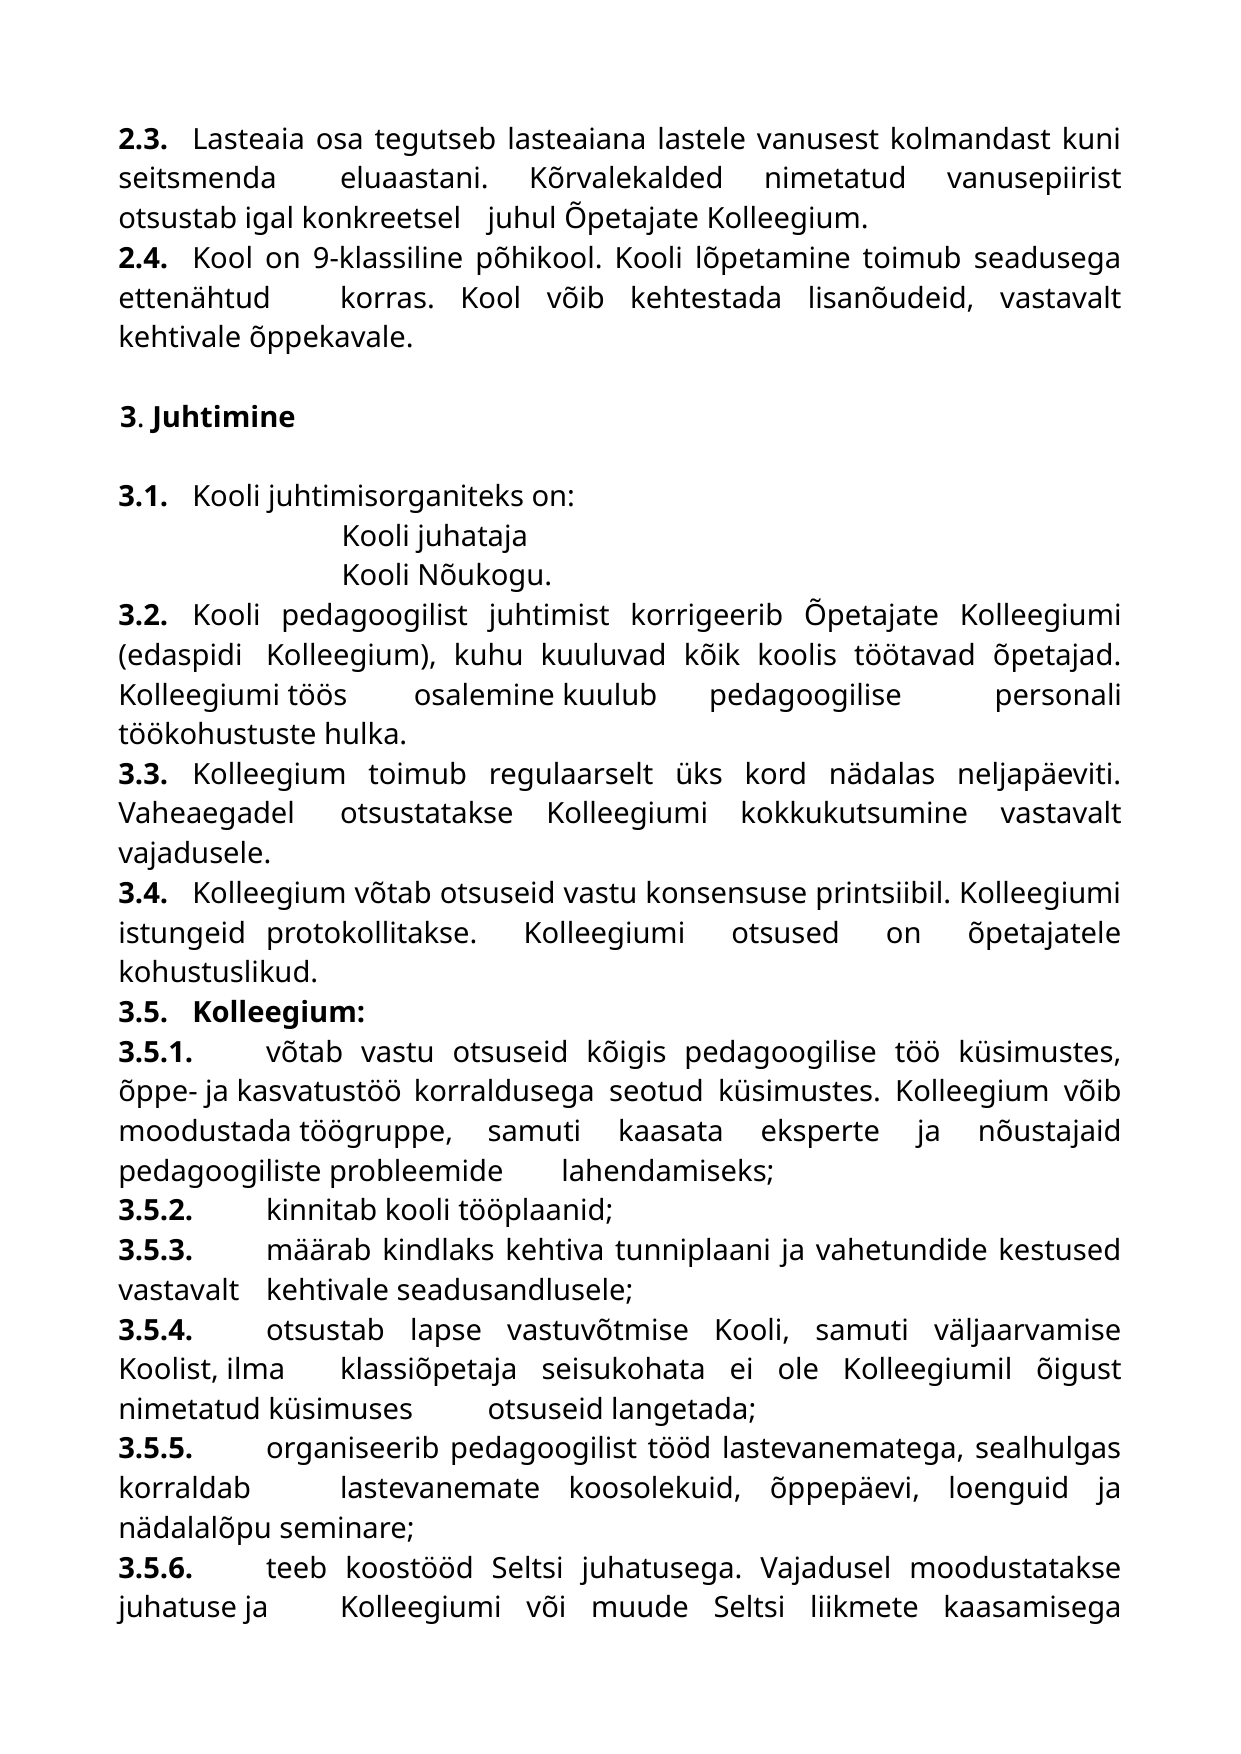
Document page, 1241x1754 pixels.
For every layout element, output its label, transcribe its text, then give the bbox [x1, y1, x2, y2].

text Kooli Nõukogu. [155, 555, 1122, 594]
text 3.5.6. teeb koostööd Seltsi juhatusega. Vajadusel moodustatakse juhatuse ja Kolleegiumi või muude Seltsi liikmete kaasamisega [118, 1547, 1122, 1626]
text 3. Juhtimine [120, 396, 1122, 436]
text 3.5.2. kinnitab kooli tööplaanid; [118, 1190, 1122, 1229]
text 3.5.5. organiseerib pedagoogilist tööd lastevanematega, sealhulgas korraldab lastevanemate koosolekuid, õppepäevi, loenguid ja nädalalõpu seminare; [118, 1428, 1122, 1547]
text 3.5.3. määrab kindlaks kehtiva tunniplaani ja vahetundide kestused vastavalt kehtivale seadusandlusele; [118, 1229, 1122, 1309]
text 3.2. Kooli pedagoogilist juhtimist korrigeerib Õpetajate Kolleegiumi (edaspidi Kolleegium), kuhu kuuluvad kõik koolis töötavad õpetajad. Kolleegiumi töös osalemine kuulub pedagoogilise personali töökohustuste hulka. [118, 594, 1122, 753]
text 3.3. Kolleegium toimub regulaarselt üks kord nädalas neljapäeviti. Vaheaegadel otsustatakse Kolleegiumi kokkukutsumine vastavalt vajadusele. [118, 753, 1122, 872]
text 2.3. Lasteaia osa tegutseb lasteaiana lastele vanusest kolmandast kuni seitsmenda eluaastani. Kõrvalekalded nimetatud vanusepiirist otsustab igal konkreetsel juhul Õpetajate Kolleegium. [118, 118, 1122, 237]
text 3.5.1. võtab vastu otsuseid kõigis pedagoogilise töö küsimustes, õppe- ja kasvatustöö korraldusega seotud küsimustes. Kolleegium võib moodustada töögruppe, samuti kaasata eksperte ja nõustajaid pedagoogiliste probleemide lahendamiseks; [118, 1031, 1122, 1190]
text Kooli juhataja [155, 515, 1122, 555]
text 3.4. Kolleegium võtab otsuseid vastu konsensuse printsiibil. Kolleegiumi istungeid protokollitakse. Kolleegiumi otsused on õpetajatele kohustuslikud. [118, 872, 1122, 991]
text 3.5. Kolleegium: [118, 991, 1122, 1031]
text 3.1. Kooli juhtimisorganiteks on: [118, 475, 1122, 515]
text 2.4. Kool on 9-klassiline põhikool. Kooli lõpetamine toimub seadusega ettenähtud korras. Kool võib kehtestada lisanõudeid, vastavalt kehtivale õppekavale. [118, 237, 1122, 356]
text 3.5.4. otsustab lapse vastuvõtmise Kooli, samuti väljaarvamise Koolist, ilma klassiõpetaja seisukohata ei ole Kolleegiumil õigust nimetatud küsimuses otsuseid langetada; [118, 1309, 1122, 1428]
